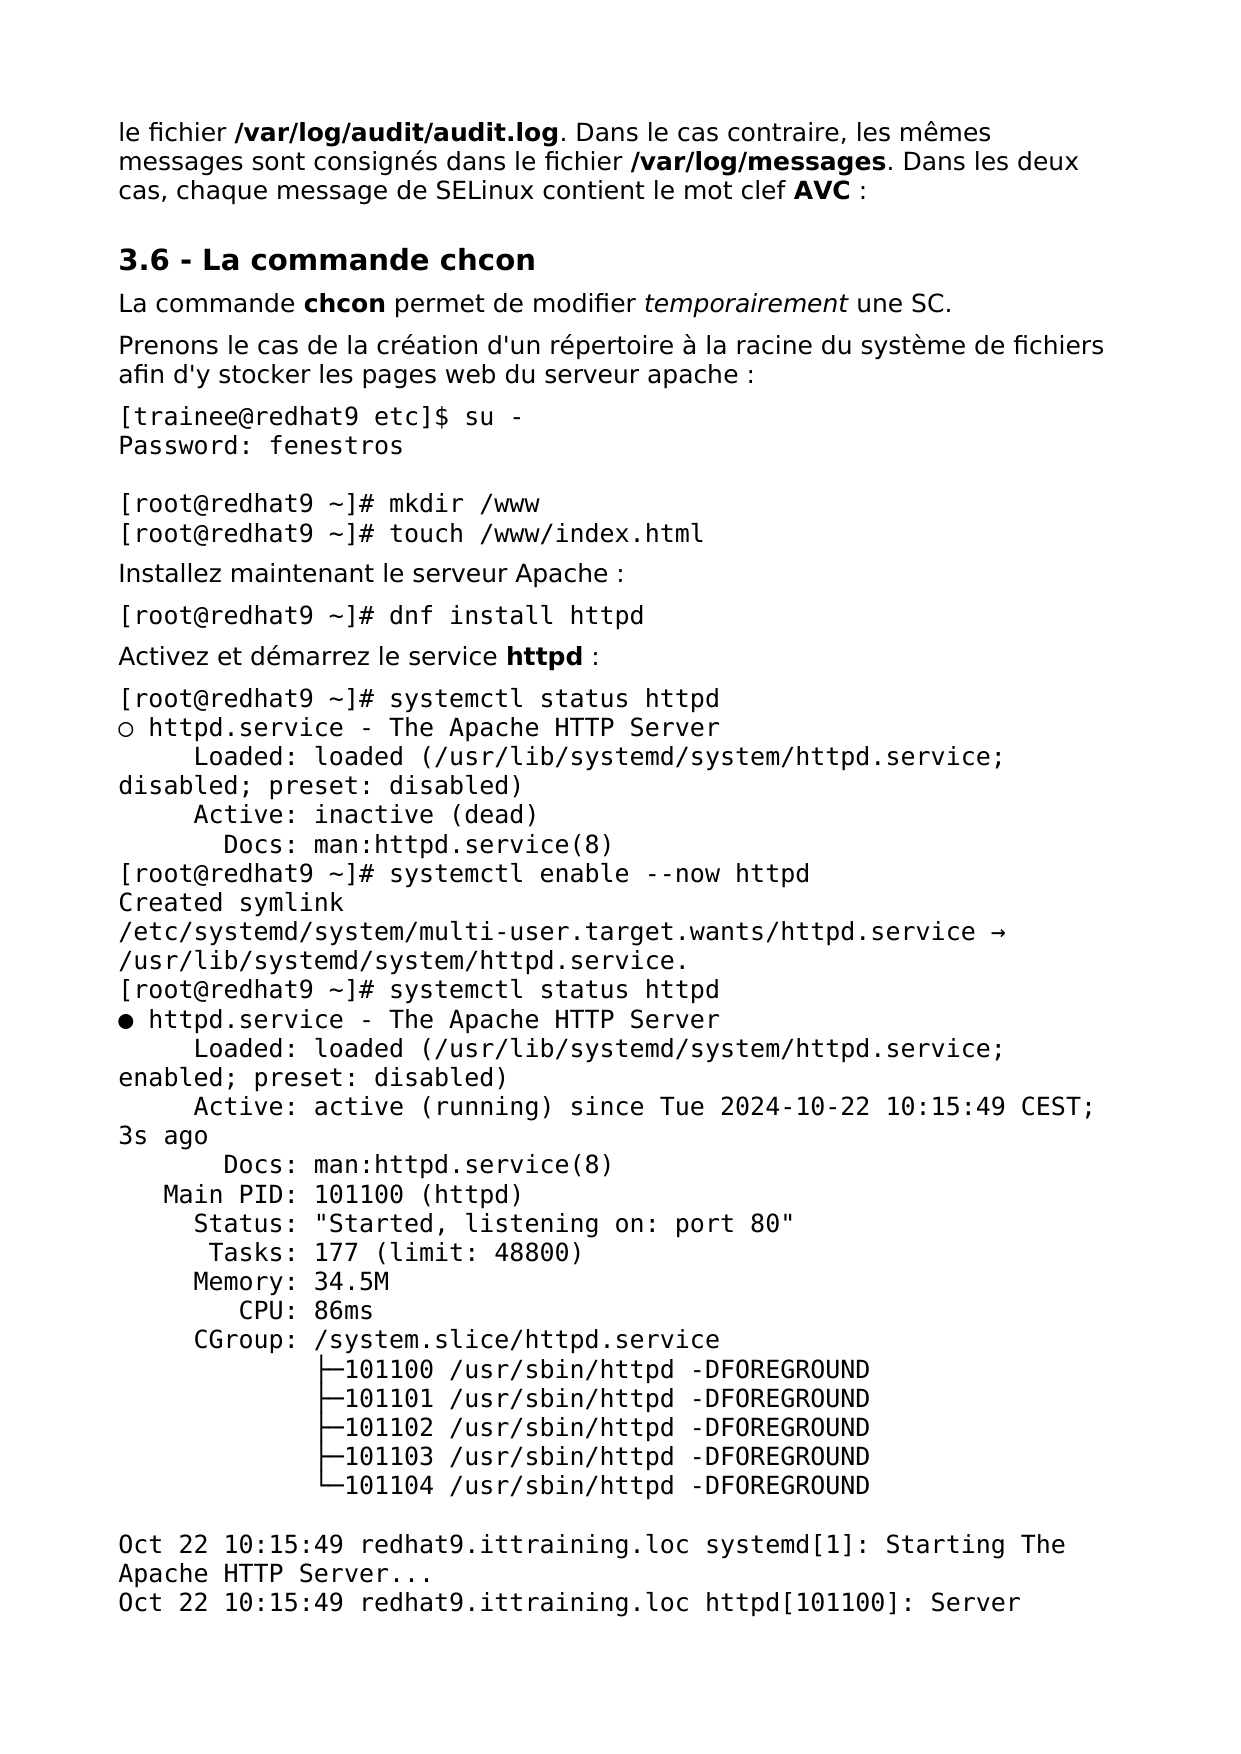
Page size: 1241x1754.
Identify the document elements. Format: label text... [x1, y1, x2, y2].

text Prenons le cas de la création d'un répertoire à la racine du système de fichiers afin d'y stocker les pages web du serveur apache : [118, 331, 1122, 389]
text le fichier /var/log/audit/audit.log. Dans le cas contraire, les mêmes messages sont consignés dans le fichier /var/log/messages. Dans les deux cas, chaque message de SELinux contient le mot clef AVC : [118, 118, 1122, 206]
subtitle 3.6 - La commande chcon [118, 243, 1122, 277]
text La commande chcon permet de modifier temporairement une SC. [118, 289, 1122, 319]
text [trainee@redhat9 etc]$ su - Password: fenestros [root@redhat9 ~]# mkdir /www [root@redhat9 ~]# touch /www/index.html [118, 402, 1122, 548]
text Installez maintenant le serveur Apache : [118, 560, 1122, 589]
text [root@redhat9 ~]# dnf install httpd [118, 601, 1122, 631]
text [root@redhat9 ~]# systemctl status httpd ○ httpd.service - The Apache HTTP Server Loaded: loaded (/usr/lib/systemd/system/httpd.service; disabled; preset: disabled) Active: inactive (dead) Docs: man:httpd.service(8) [root@redhat9 ~]# systemctl enable --now httpd Created symlink /etc/systemd/system/multi-user.target.wants/httpd.service → /usr/lib/systemd/system/httpd.service. [root@redhat9 ~]# systemctl status httpd ● httpd.service - The Apache HTTP Server Loaded: loaded (/usr/lib/systemd/system/httpd.service; enabled; preset: disabled) Active: active (running) since Tue 2024-10-22 10:15:49 CEST; 3s ago Docs: man:httpd.service(8) Main PID: 101100 (httpd) Status: "Started, listening on: port 80" Tasks: 177 (limit: 48800) Memory: 34.5M CPU: 86ms CGroup: /system.slice/httpd.service ├─101100 /usr/sbin/httpd -DFOREGROUND ├─101101 /usr/sbin/httpd -DFOREGROUND ├─101102 /usr/sbin/httpd -DFOREGROUND ├─101103 /usr/sbin/httpd -DFOREGROUND └─101104 /usr/sbin/httpd -DFOREGROUND Oct 22 10:15:49 redhat9.ittraining.loc systemd[1]: Starting The Apache HTTP Server... Oct 22 10:15:49 redhat9.ittraining.loc httpd[101100]: Server [118, 684, 1122, 1617]
text Activez et démarrez le service httpd : [118, 642, 1122, 671]
